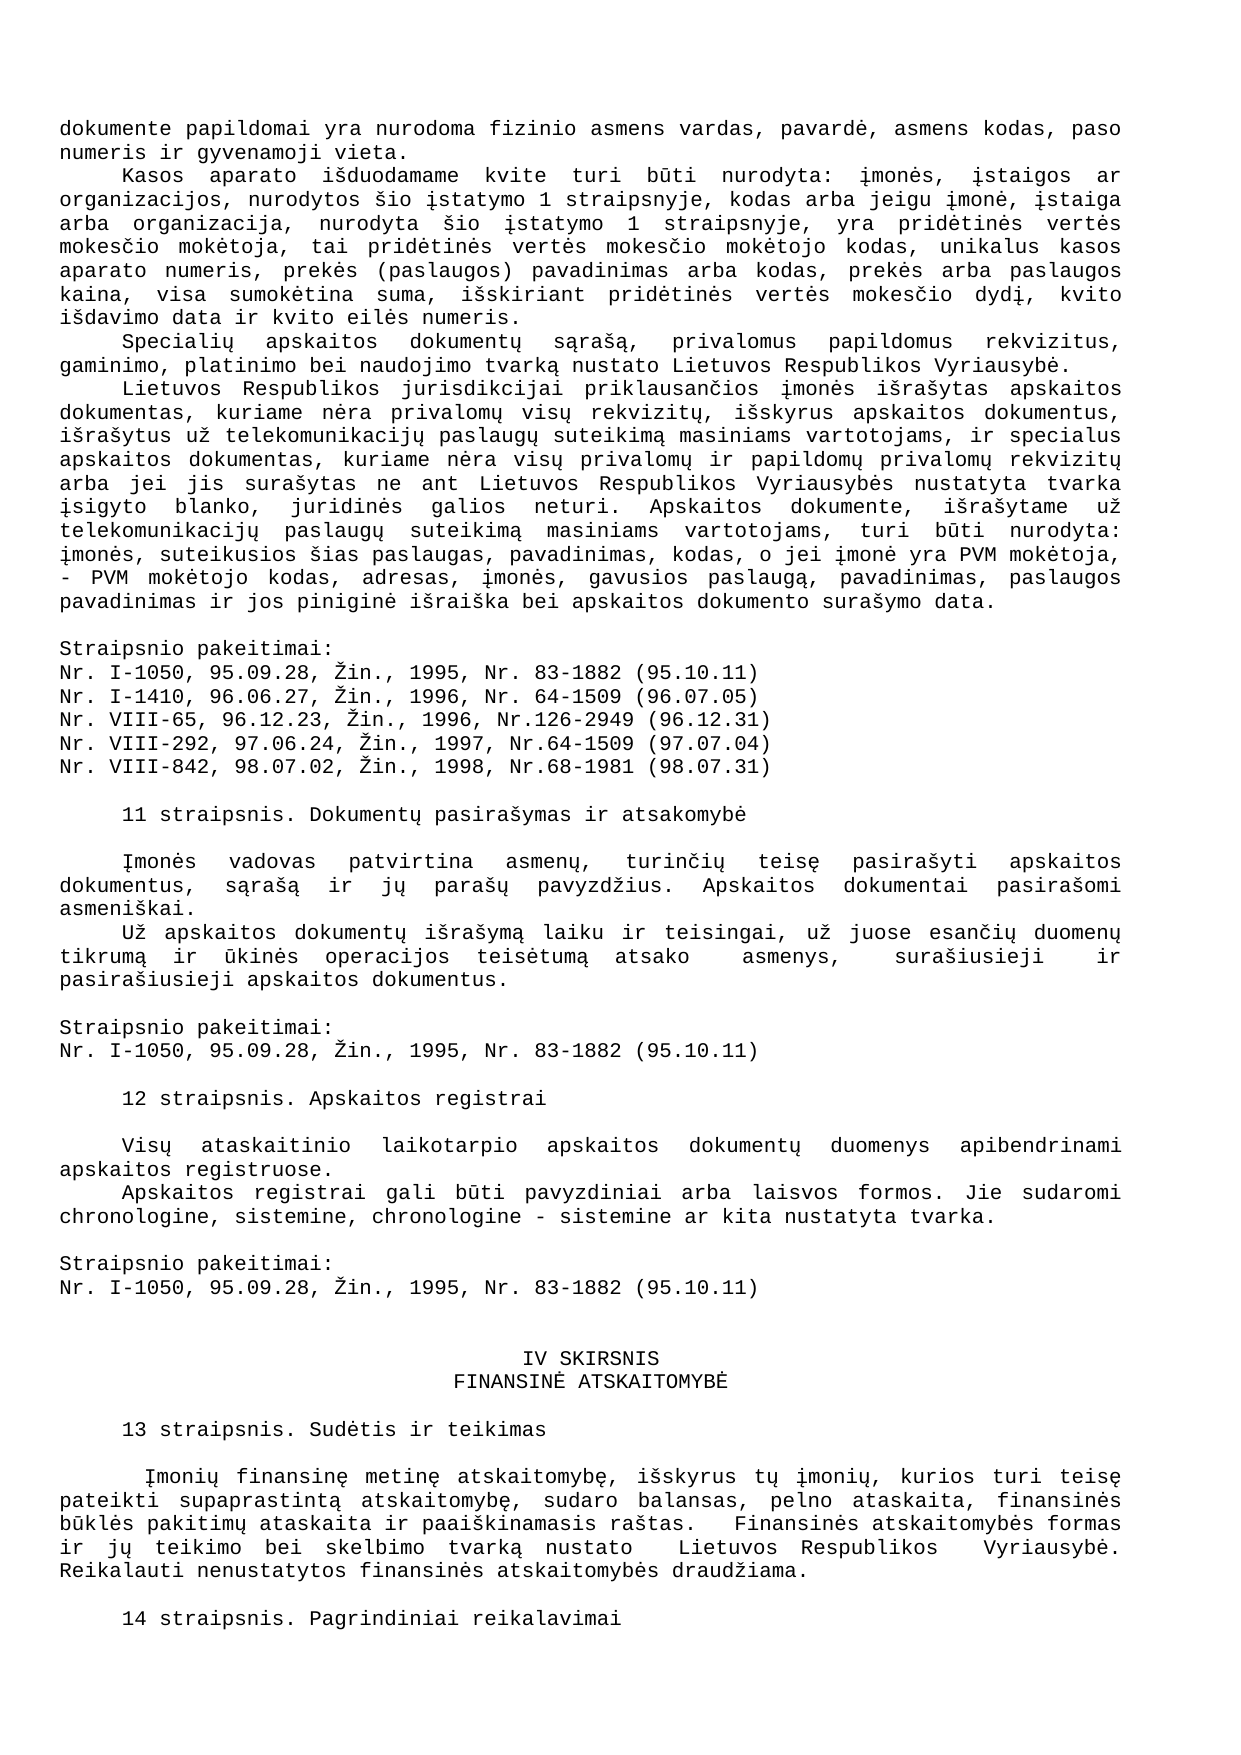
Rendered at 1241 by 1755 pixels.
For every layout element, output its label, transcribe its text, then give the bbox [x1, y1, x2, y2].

text Straipsnio pakeitimai: [59, 1253, 1122, 1277]
text Įmonių finansinę metinę atskaitomybę, išskyrus tų įmonių, kurios turi teisę pateikti supaprastintą atskaitomybę, sudaro balansas, pelno ataskaita, finansinės būklės pakitimų ataskaita ir paaiškinamasis raštas. Finansinės atskaitomybės formas ir jų teikimo bei skelbimo tvarką nustato Lietuvos Respublikos Vyriausybė. Reikalauti nenustatytos finansinės atskaitomybės draudžiama. [59, 1466, 1122, 1584]
text Nr. I-1050, 95.09.28, Žin., 1995, Nr. 83-1882 (95.10.11) [59, 1277, 1122, 1300]
text Nr. VIII-842, 98.07.02, Žin., 1998, Nr.68-1981 (98.07.31) [59, 757, 1122, 780]
text Straipsnio pakeitimai: [59, 638, 1122, 662]
text Straipsnio pakeitimai: [59, 1017, 1122, 1040]
text Nr. I-1410, 96.06.27, Žin., 1996, Nr. 64-1509 (96.07.05) [59, 686, 1122, 709]
text 12 straipsnis. Apskaitos registrai [59, 1088, 1122, 1111]
text Kasos aparato išduodamame kvite turi būti nurodyta: įmonės, įstaigos ar organizacijos, nurodytos šio įstatymo 1 straipsnyje, kodas arba jeigu įmonė, įstaiga arba organizacija, nurodyta šio įstatymo 1 straipsnyje, yra pridėtinės vertės mokesčio mokėtoja, tai pridėtinės vertės mokesčio mokėtojo kodas, unikalus kasos aparato numeris, prekės (paslaugos) pavadinimas arba kodas, prekės arba paslaugos kaina, visa sumokėtina suma, išskiriant pridėtinės vertės mokesčio dydį, kvito išdavimo data ir kvito eilės numeris. [59, 165, 1122, 331]
text Visų ataskaitinio laikotarpio apskaitos dokumentų duomenys apibendrinami apskaitos registruose. [59, 1135, 1122, 1182]
text Nr. VIII-65, 96.12.23, Žin., 1996, Nr.126-2949 (96.12.31) [59, 709, 1122, 733]
text FINANSINĖ ATSKAITOMYBĖ [59, 1371, 1122, 1395]
text 11 straipsnis. Dokumentų pasirašymas ir atsakomybė [59, 804, 1122, 827]
text Nr. VIII-292, 97.06.24, Žin., 1997, Nr.64-1509 (97.07.04) [59, 733, 1122, 757]
text Įmonės vadovas patvirtina asmenų, turinčių teisę pasirašyti apskaitos dokumentus, sąrašą ir jų parašų pavyzdžius. Apskaitos dokumentai pasirašomi asmeniškai. [59, 851, 1122, 922]
text 13 straipsnis. Sudėtis ir teikimas [59, 1419, 1122, 1442]
text dokumente papildomai yra nurodoma fizinio asmens vardas, pavardė, asmens kodas, paso numeris ir gyvenamoji vieta. [59, 118, 1122, 165]
text Lietuvos Respublikos jurisdikcijai priklausančios įmonės išrašytas apskaitos dokumentas, kuriame nėra privalomų visų rekvizitų, išskyrus apskaitos dokumentus, išrašytus už telekomunikacijų paslaugų suteikimą masiniams vartotojams, ir specialus apskaitos dokumentas, kuriame nėra visų privalomų ir papildomų privalomų rekvizitų arba jei jis surašytas ne ant Lietuvos Respublikos Vyriausybės nustatyta tvarka įsigyto blanko, juridinės galios neturi. Apskaitos dokumente, išrašytame už telekomunikacijų paslaugų suteikimą masiniams vartotojams, turi būti nurodyta: įmonės, suteikusios šias paslaugas, pavadinimas, kodas, o jei įmonė yra PVM mokėtoja, - PVM mokėtojo kodas, adresas, įmonės, gavusios paslaugą, pavadinimas, paslaugos pavadinimas ir jos piniginė išraiška bei apskaitos dokumento surašymo data. [59, 378, 1122, 615]
text 14 straipsnis. Pagrindiniai reikalavimai [59, 1608, 1122, 1631]
text IV SKIRSNIS [59, 1348, 1122, 1371]
text Už apskaitos dokumentų išrašymą laiku ir teisingai, už juose esančių duomenų tikrumą ir ūkinės operacijos teisėtumą atsako asmenys, surašiusieji ir pasirašiusieji apskaitos dokumentus. [59, 922, 1122, 993]
text Apskaitos registrai gali būti pavyzdiniai arba laisvos formos. Jie sudaromi chronologine, sistemine, chronologine - sistemine ar kita nustatyta tvarka. [59, 1182, 1122, 1229]
text Specialių apskaitos dokumentų sąrašą, privalomus papildomus rekvizitus, gaminimo, platinimo bei naudojimo tvarką nustato Lietuvos Respublikos Vyriausybė. [59, 331, 1122, 378]
text Nr. I-1050, 95.09.28, Žin., 1995, Nr. 83-1882 (95.10.11) [59, 662, 1122, 686]
text Nr. I-1050, 95.09.28, Žin., 1995, Nr. 83-1882 (95.10.11) [59, 1040, 1122, 1064]
